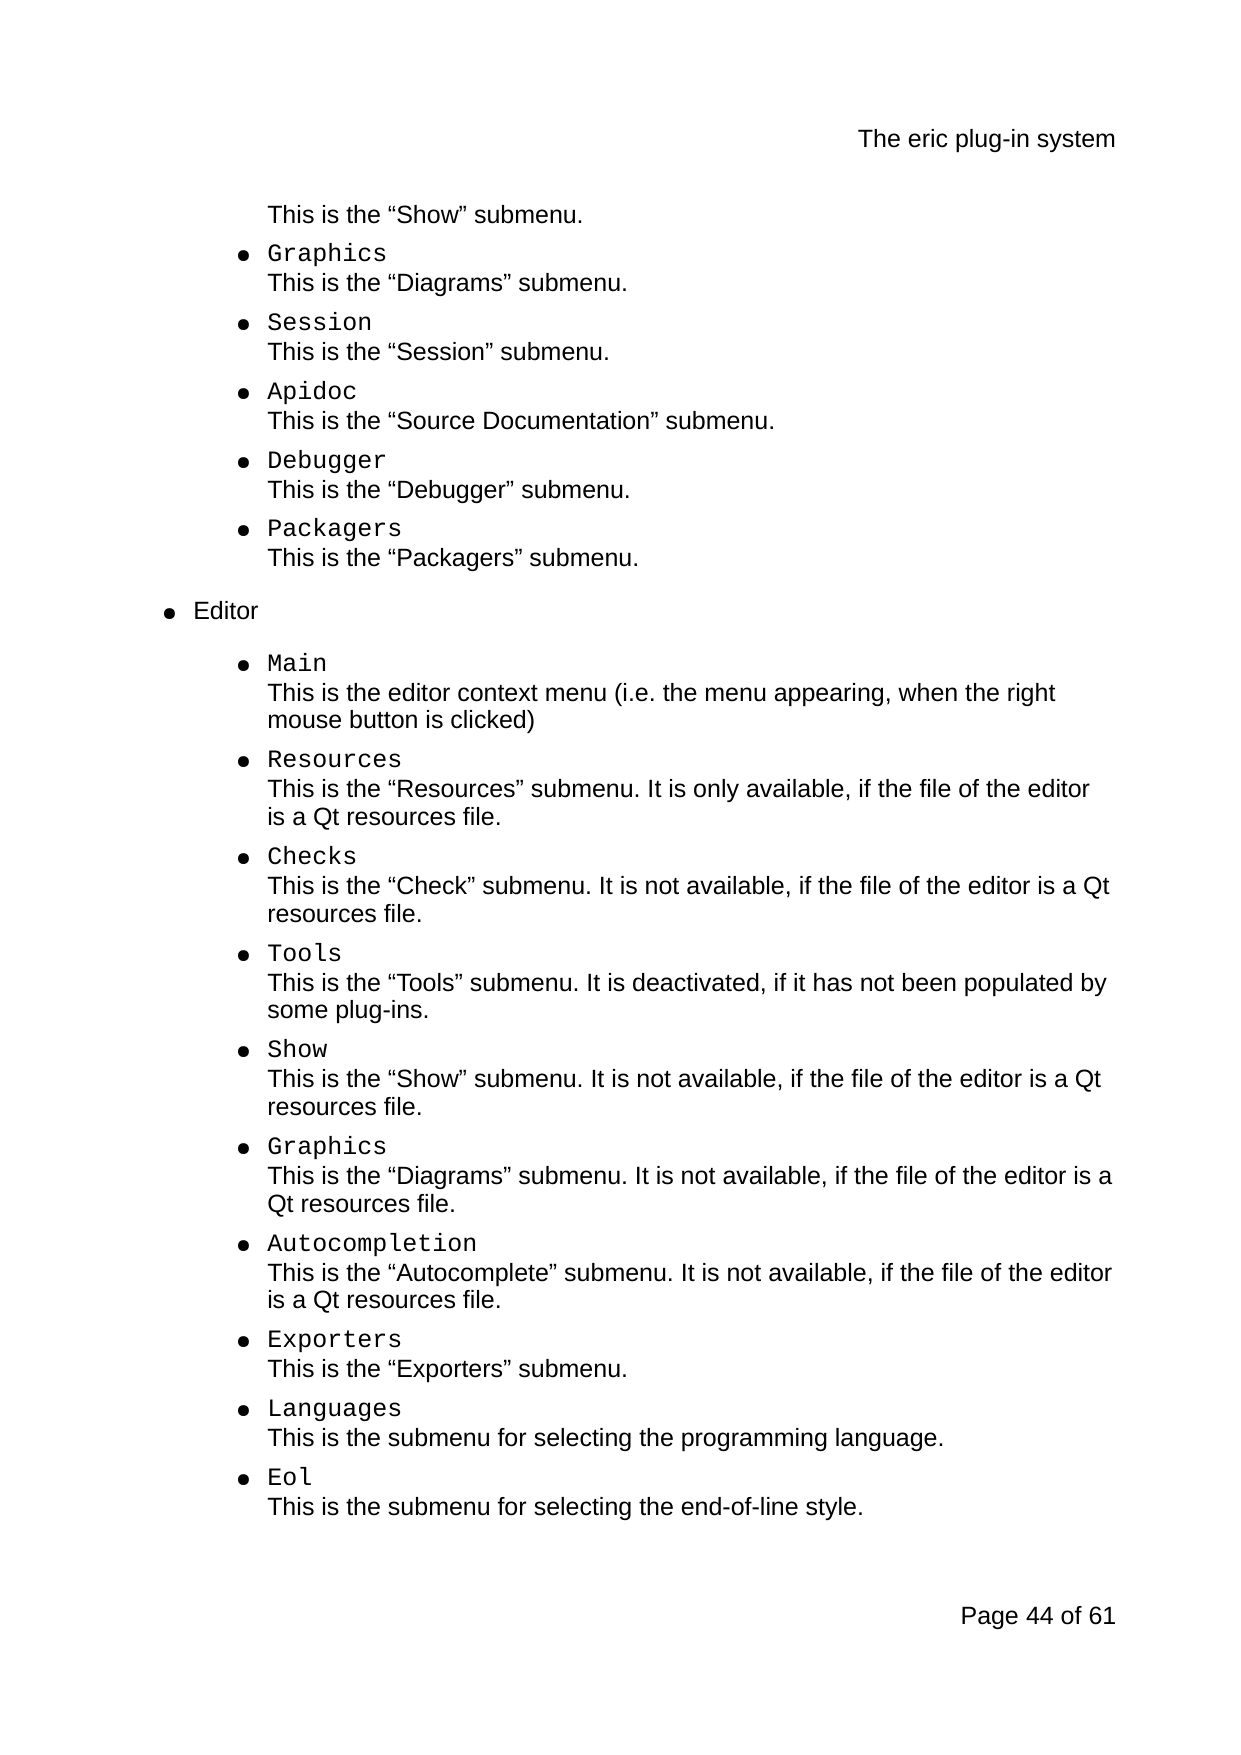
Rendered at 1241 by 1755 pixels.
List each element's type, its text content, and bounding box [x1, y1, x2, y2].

list Editor [156, 591, 1122, 631]
list Debugger This is the “Debugger” submenu. [229, 441, 1122, 503]
list Show This is the “Show” submenu. It is not available, if the file of the editor is a Qt resources file. [229, 1031, 1122, 1121]
list Languages This is the submenu for selecting the programming language. [229, 1389, 1122, 1452]
list Eol This is the submenu for selecting the end-of-line style. [229, 1458, 1122, 1527]
list Checks This is the “Check” submenu. It is not available, if the file of the editor is a Qt resources file. [229, 837, 1122, 928]
list Exporters This is the “Exporters” submenu. [229, 1321, 1122, 1383]
list Graphics This is the “Diagrams” submenu. It is not available, if the file of the editor is a Qt resources file. [229, 1127, 1122, 1218]
list Resources This is the “Resources” submenu. It is only available, if the file of the editor is a Qt resources file. [229, 741, 1122, 831]
list Main This is the editor context menu (i.e. the menu appearing, when the right mouse button is clicked) [229, 644, 1122, 734]
list Autocompletion This is the “Autocomplete” submenu. It is not available, if the file of the editor is a Qt resources file. [229, 1224, 1122, 1314]
list Packagers This is the “Packagers” submenu. [229, 510, 1122, 578]
list Apidoc This is the “Source Documentation” submenu. [229, 372, 1122, 435]
list Tools This is the “Tools” submenu. It is deactivated, if it has not been populated by some plug-ins. [229, 934, 1122, 1024]
list Session This is the “Session” submenu. [229, 303, 1122, 366]
list Show This is the “Show” submenu. [229, 194, 1122, 228]
list Graphics This is the “Diagrams” submenu. [229, 235, 1122, 297]
